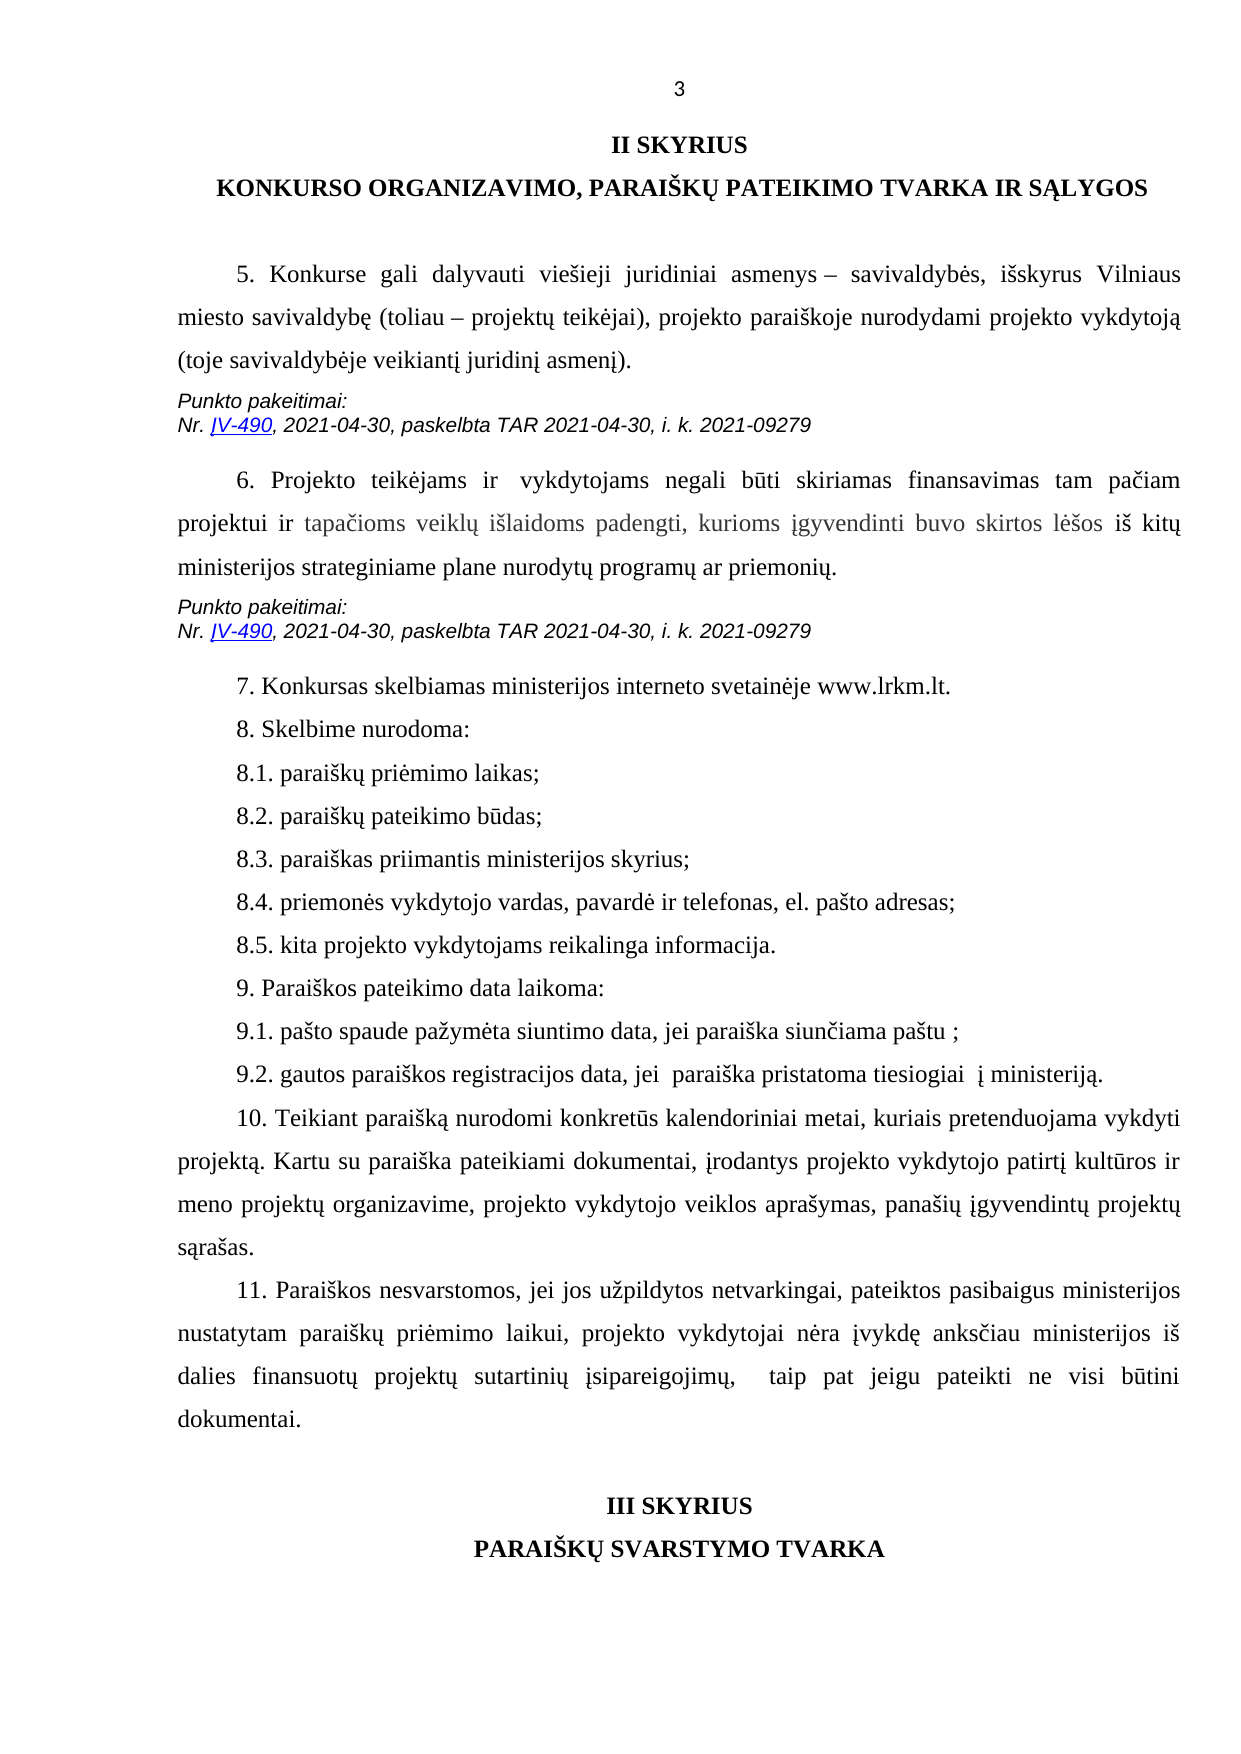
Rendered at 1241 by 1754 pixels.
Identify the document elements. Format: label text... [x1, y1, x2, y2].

text PARAIŠKŲ SVARSTYMO TVARKA [177, 1534, 1181, 1563]
text 8.3. paraiškas priimantis ministerijos skyrius; [177, 844, 1181, 873]
text III SKYRIUS [177, 1491, 1181, 1519]
text 8.2. paraiškų pateikimo būdas; [177, 801, 1181, 829]
text KONKURSO ORGANIZAVIMO, PARAIŠKŲ PATEIKIMO TVARKA IR SĄLYGOS [177, 173, 1181, 202]
text 8. Skelbime nurodoma: [177, 714, 1181, 743]
text Nr. ĮV-490, 2021-04-30, paskelbta TAR 2021-04-30, i. k. 2021-09279 [177, 413, 1181, 437]
text II SKYRIUS [177, 130, 1181, 159]
text 7. Konkursas skelbiamas ministerijos interneto svetainėje www.lrkm.lt. [177, 671, 1181, 700]
text 5. Konkurse gali dalyvauti viešieji juridiniai asmenys – savivaldybės, išskyrus Vilniaus miesto savivaldybę (toliau – projektų teikėjai), projekto paraiškoje nurodydami projekto vykdytoją (toje savivaldybėje veikiantį juridinį asmenį). [177, 259, 1181, 374]
text Punkto pakeitimai: [177, 389, 1181, 413]
text 6. Projekto teikėjams ir vykdytojams negali būti skiriamas finansavimas tam pačiam projektui ir tapačioms veiklų išlaidoms padengti, kurioms įgyvendinti buvo skirtos lėšos iš kitų ministerijos strateginiame plane nurodytų programų ar priemonių. [177, 465, 1181, 580]
text 9.1. pašto spaude pažymėta siuntimo data, jei paraiška siunčiama paštu ; [177, 1016, 1181, 1045]
text 8.4. priemonės vykdytojo vardas, pavardė ir telefonas, el. pašto adresas; [177, 887, 1181, 916]
text 9.2. gautos paraiškos registracijos data, jei paraiška pristatoma tiesiogiai į ministeriją. [177, 1059, 1181, 1088]
text 8.1. paraiškų priėmimo laikas; [177, 758, 1181, 786]
text 11. Paraiškos nesvarstomos, jei jos užpildytos netvarkingai, pateiktos pasibaigus ministerijos nustatytam paraiškų priėmimo laikui, projekto vykdytojai nėra įvykdę anksčiau ministerijos iš dalies finansuotų projektų sutartinių įsipareigojimų, taip pat jeigu pateikti ne visi būtini dokumentai. [177, 1275, 1181, 1433]
text 8.5. kita projekto vykdytojams reikalinga informacija. [177, 930, 1181, 959]
text 10. Teikiant paraišką nurodomi konkretūs kalendoriniai metai, kuriais pretenduojama vykdyti projektą. Kartu su paraiška pateikiami dokumentai, įrodantys projekto vykdytojo patirtį kultūros ir meno projektų organizavime, projekto vykdytojo veiklos aprašymas, panašių įgyvendintų projektų sąrašas. [177, 1103, 1181, 1261]
text 9. Paraiškos pateikimo data laikoma: [177, 973, 1181, 1002]
text Nr. ĮV-490, 2021-04-30, paskelbta TAR 2021-04-30, i. k. 2021-09279 [177, 619, 1181, 643]
text Punkto pakeitimai: [177, 595, 1181, 619]
